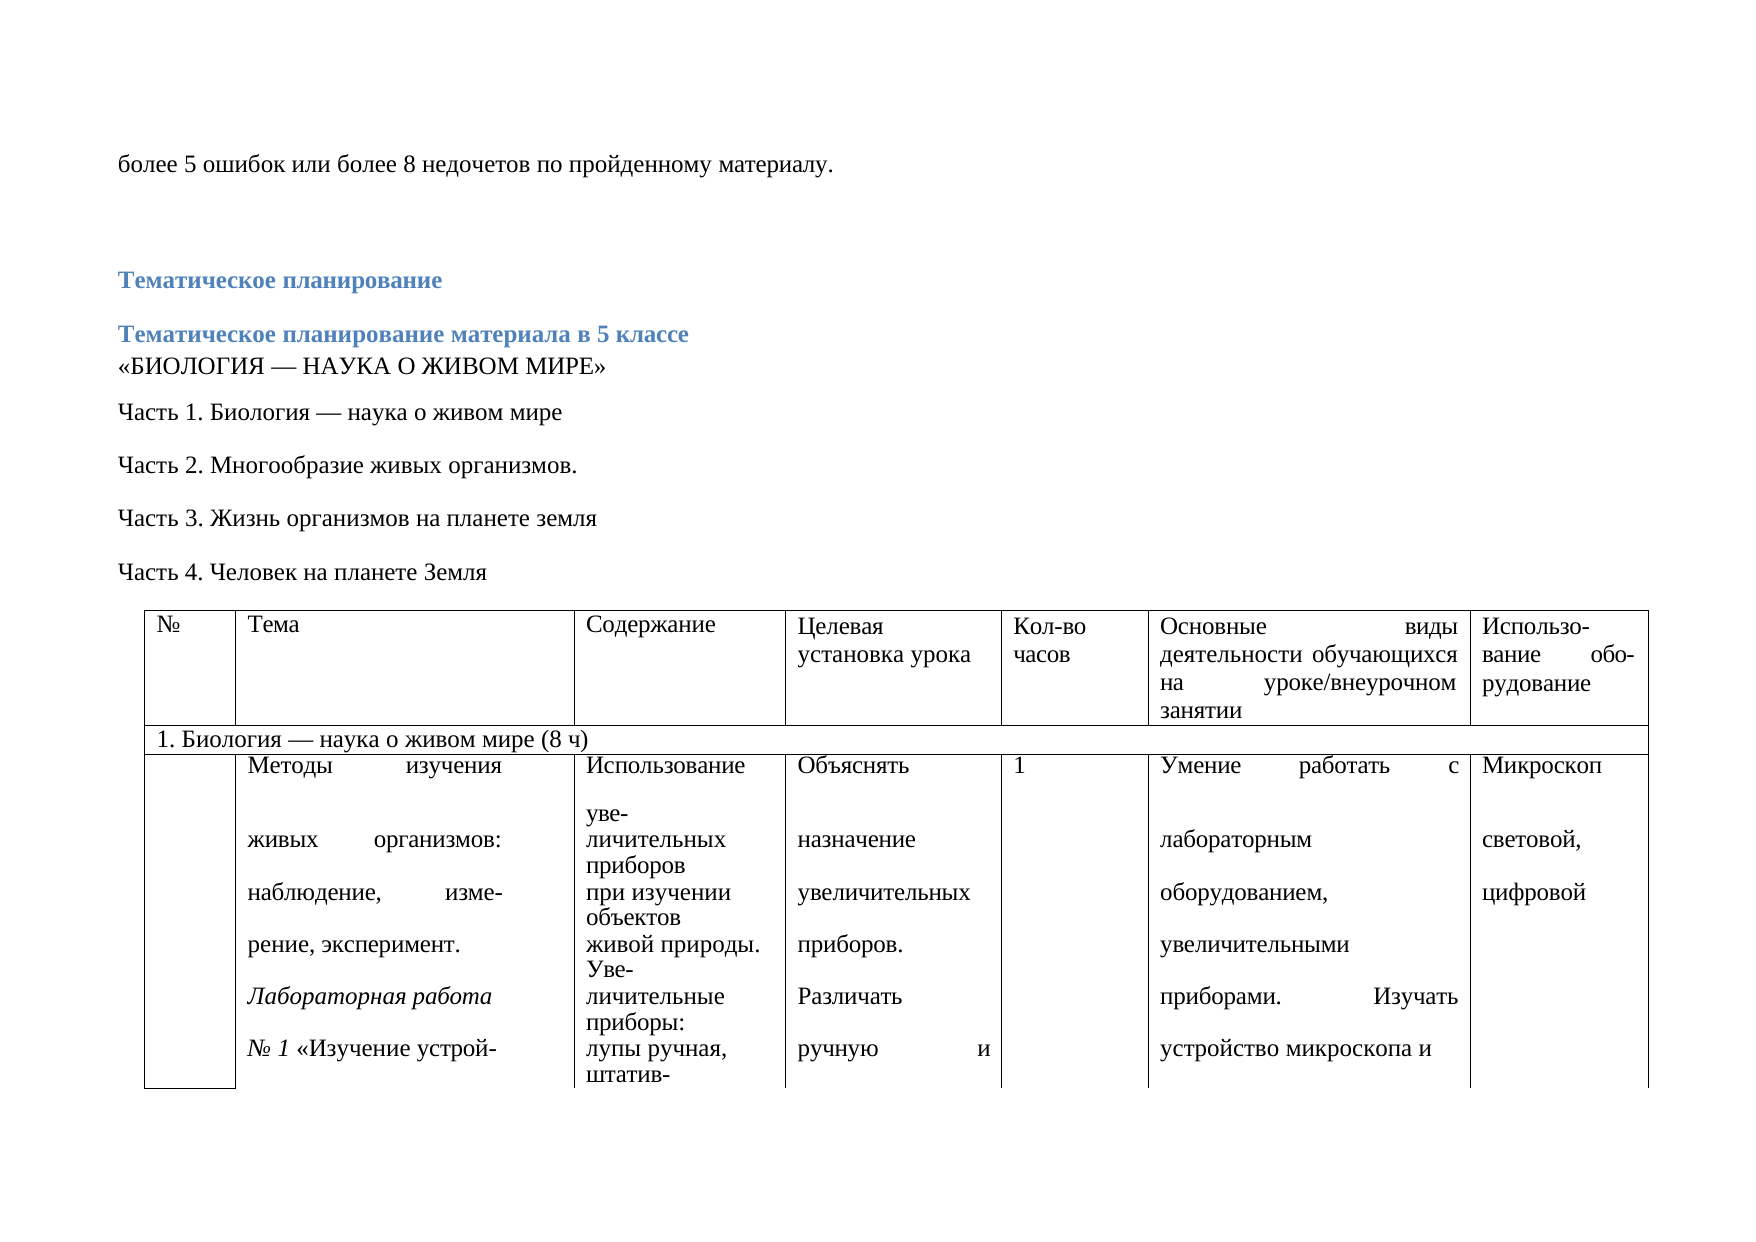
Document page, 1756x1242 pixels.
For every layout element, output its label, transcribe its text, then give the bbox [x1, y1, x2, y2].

table_cell цифровой [1471, 879, 1648, 931]
table_cell [1471, 931, 1648, 983]
table_cell 1 [1002, 755, 1148, 826]
text более 5 ошибок или более 8 недочетов по пройденному материалу. [118, 149, 1661, 178]
table_cell личительные приборы: [575, 983, 785, 1035]
table_cell ручную и [786, 1035, 1001, 1088]
subtitle Тематическое планирование [118, 265, 1661, 294]
table_cell [1471, 983, 1648, 1035]
table_header Кол-во часов [1002, 611, 1148, 725]
table_cell [1002, 983, 1148, 1035]
table_cell Методы изучения [236, 755, 574, 826]
text Часть 1. Биология — наука о живом мире Часть 2. Многообразие живых организмов. [118, 397, 621, 478]
table_cell Различать [786, 983, 1001, 1035]
table_cell световой, [1471, 826, 1648, 878]
table_cell назначение [786, 826, 1001, 878]
table_cell [1002, 826, 1148, 878]
table_cell Объяснять [786, 755, 1001, 826]
table_cell [1002, 879, 1148, 931]
table_cell устройство микроскопа и [1149, 1035, 1470, 1088]
table_cell увеличительными [1149, 931, 1470, 983]
table_cell при изучении объектов [575, 879, 785, 931]
table_header Основные виды деятельности обучающихся на уроке/внеурочном занятии [1149, 611, 1470, 725]
table_cell приборами. Изучать [1149, 983, 1470, 1035]
table_header Содержание [575, 611, 785, 725]
table_cell [1002, 1035, 1148, 1088]
table_cell [145, 755, 235, 1088]
table_cell Использование уве- [575, 755, 785, 826]
table_cell Умение работать с [1149, 755, 1470, 826]
table_cell личительных приборов [575, 826, 785, 878]
table_header Использо- вание обо- рудование [1471, 611, 1648, 725]
table_cell лабораторным [1149, 826, 1470, 878]
table_header Целевая установка урока [786, 611, 1001, 725]
table_cell оборудованием, [1149, 879, 1470, 931]
table_cell [1002, 931, 1148, 983]
text «БИОЛОГИЯ — НАУКА О ЖИВОМ МИРЕ» [118, 351, 1661, 380]
table_cell приборов. [786, 931, 1001, 983]
table_cell Лабораторная работа [236, 983, 574, 1035]
table_cell лупы ручная, штатив- [575, 1035, 785, 1088]
table_cell живых организмов: [236, 826, 574, 878]
table_header № [145, 611, 235, 725]
table_cell [1471, 1035, 1648, 1088]
table_cell увеличительных [786, 879, 1001, 931]
table_cell рение, эксперимент. [236, 931, 574, 983]
table_cell 1. Биология — наука о живом мире (8 ч) [145, 726, 1648, 753]
text Часть 3. Жизнь организмов на планете земля Часть 4. Человек на планете Земля [118, 503, 621, 585]
table_cell наблюдение, изме- [236, 879, 574, 931]
table_cell № 1 «Изучение устрой- [236, 1035, 574, 1088]
subtitle Тематическое планирование материала в 5 классе [118, 319, 1661, 347]
table_header Тема [236, 611, 574, 725]
table_cell Микроскоп [1471, 755, 1648, 826]
table_cell живой природы. Уве- [575, 931, 785, 983]
